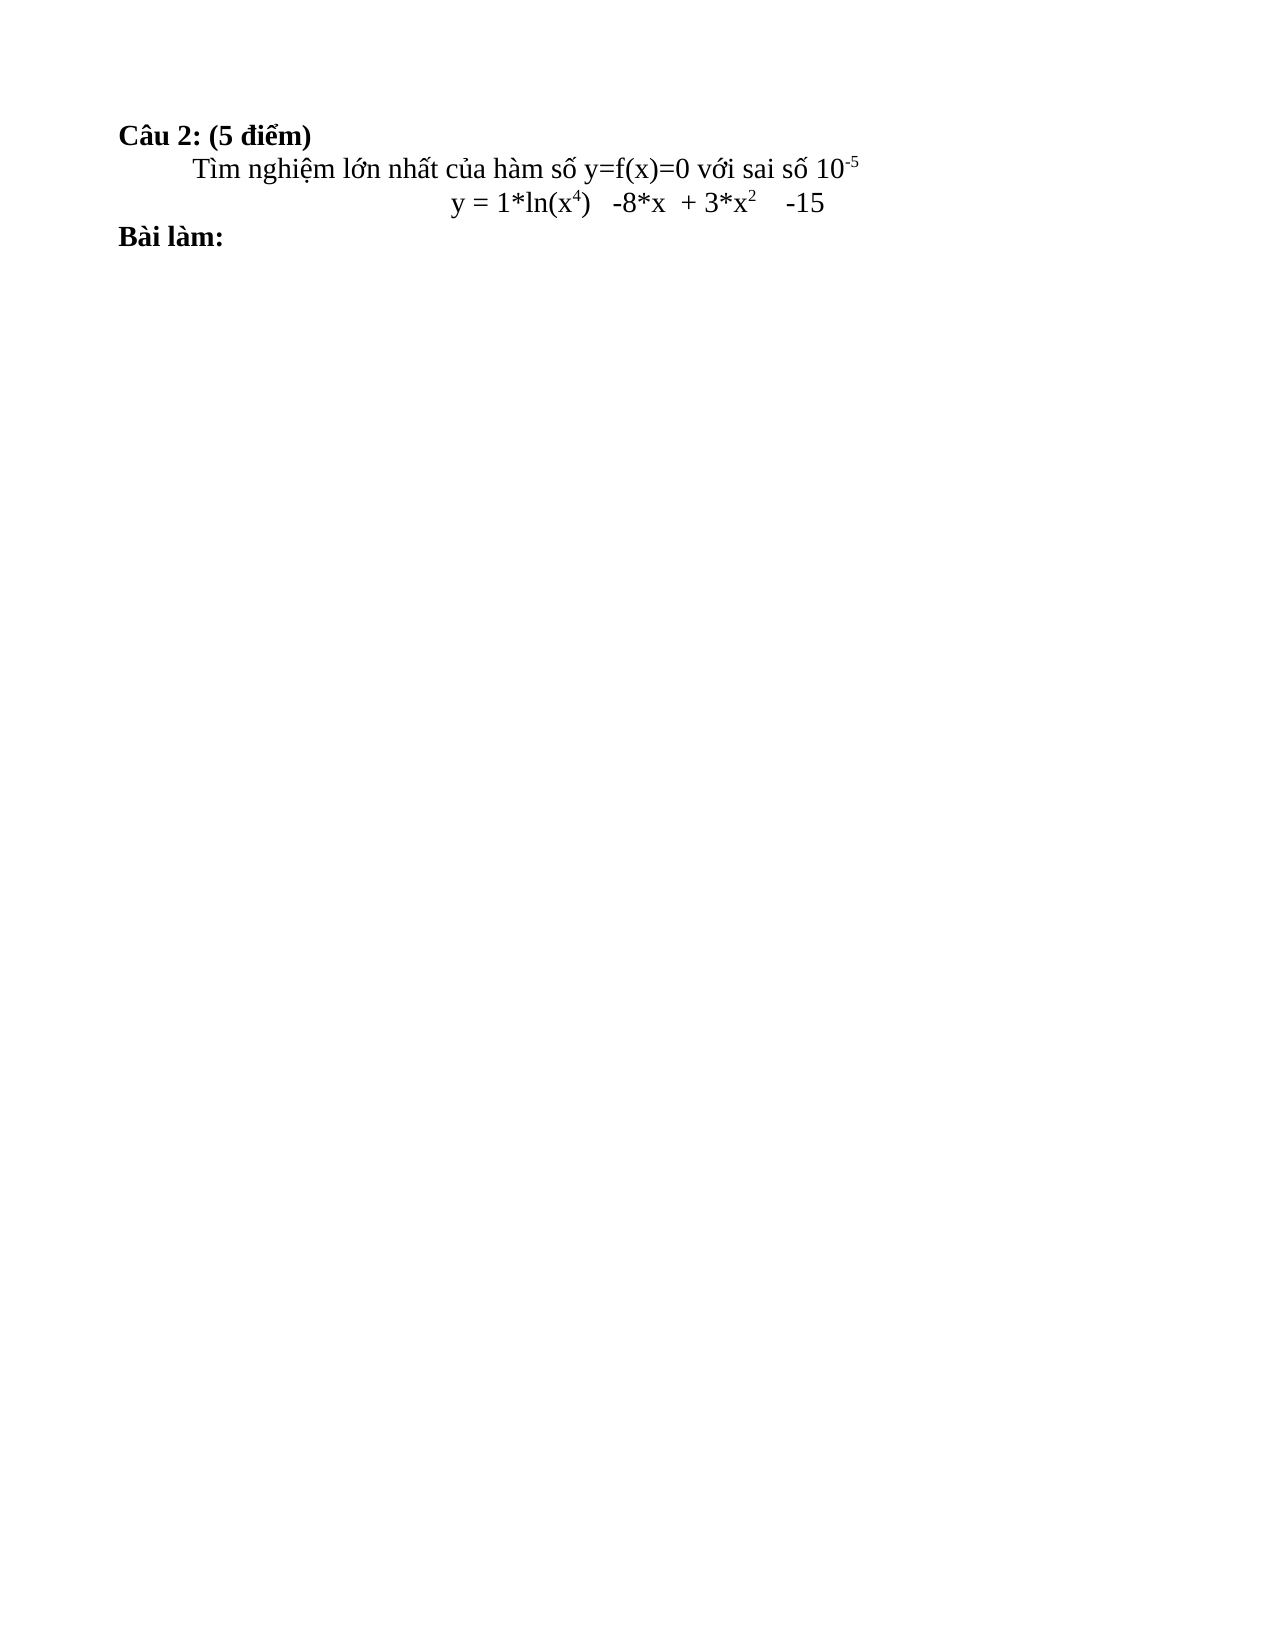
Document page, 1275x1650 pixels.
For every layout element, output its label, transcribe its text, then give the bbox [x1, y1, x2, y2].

text y = 1*ln(x4) -8*x + 3*x2 -15 [118, 185, 1157, 219]
text Tìm nghiệm lớn nhất của hàm số y=f(x)=0 với sai số 10-5 [118, 152, 1157, 185]
text Bài làm: [118, 219, 1157, 252]
text Câu 2: (5 điểm) [118, 118, 1157, 152]
